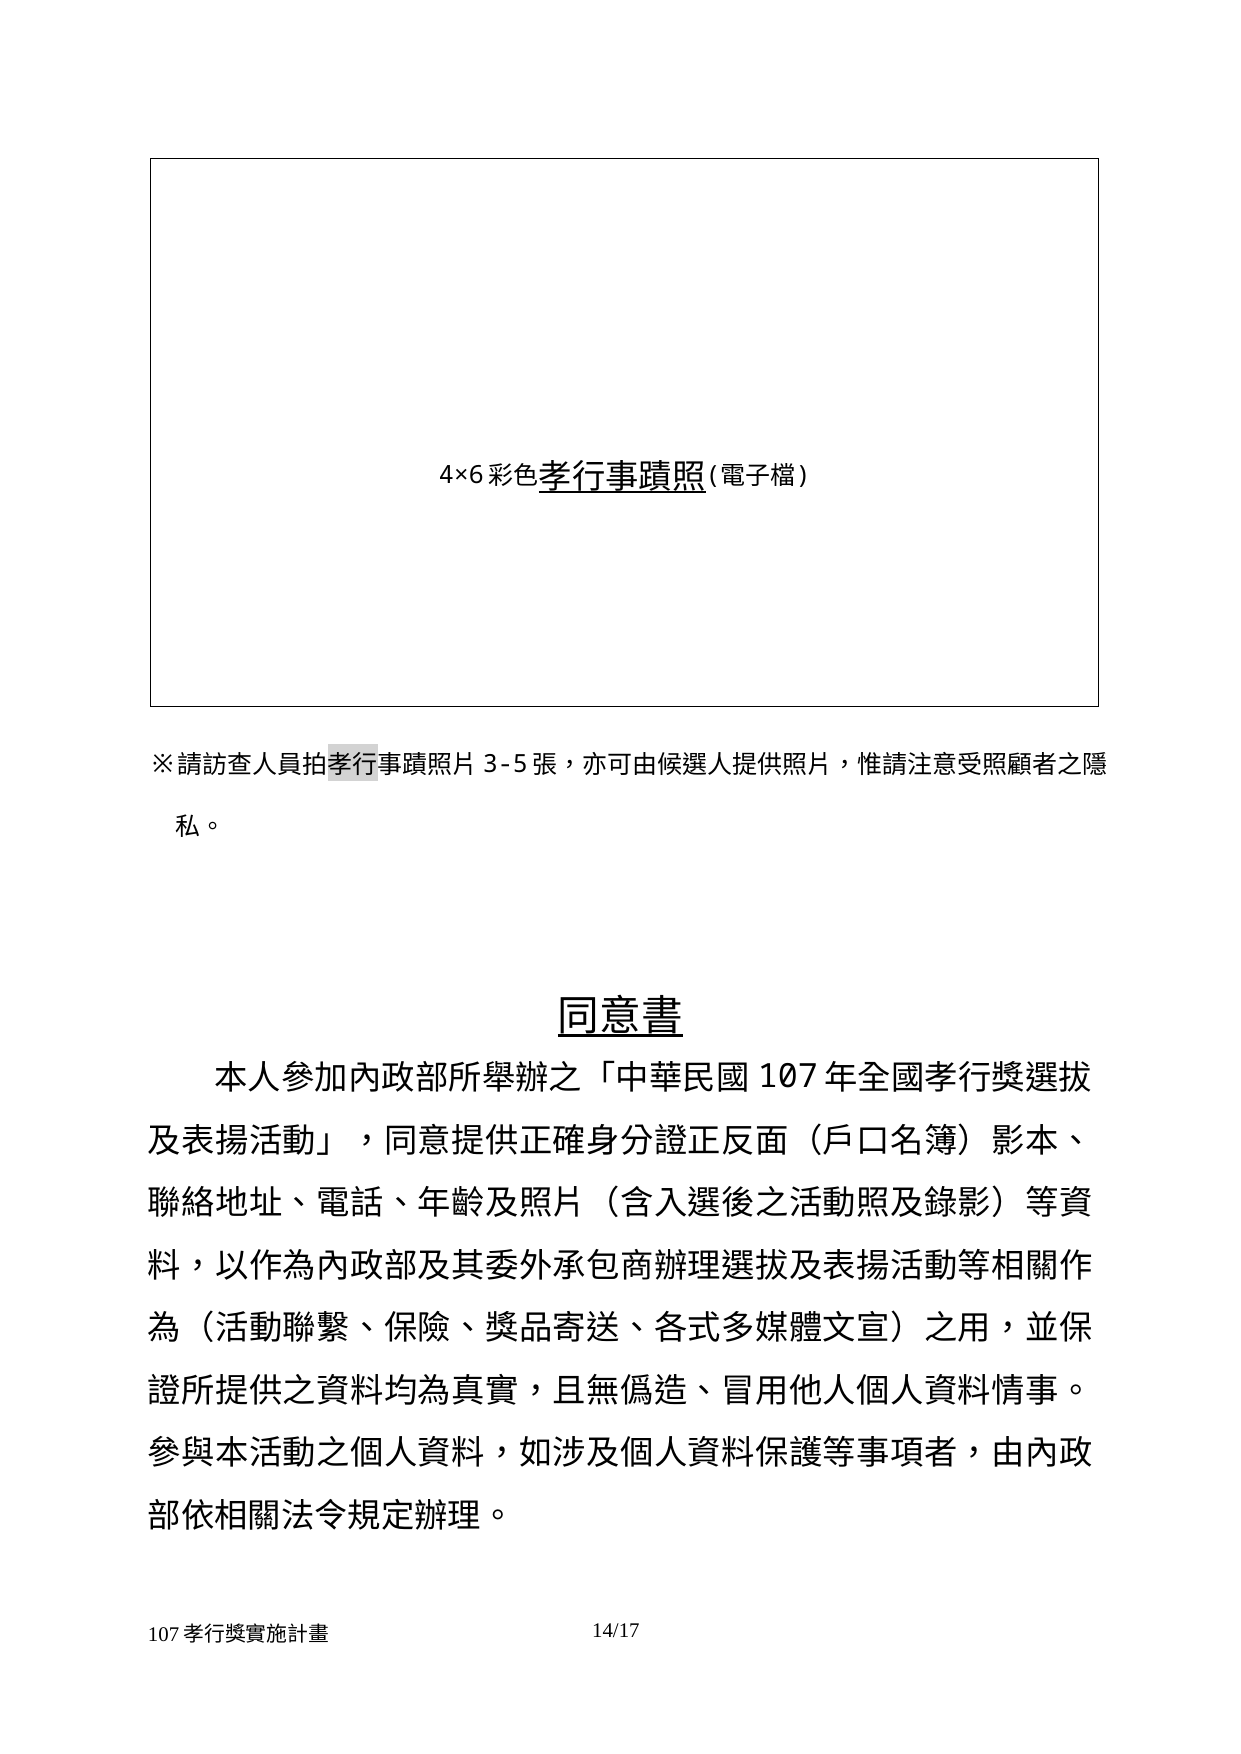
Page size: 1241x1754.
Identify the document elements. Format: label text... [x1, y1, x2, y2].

text 本人參加內政部所舉辦之「中華民國107年全國孝行獎選拔及表揚活動」，同意提供正確身分證正反面（戶口名簿）影本、聯絡地址、電話、年齡及照片（含入選後之活動照及錄影）等資料，以作為內政部及其委外承包商辦理選拔及表揚活動等相關作為（活動聯繫、保險、獎品寄送、各式多媒體文宣）之用，並保證所提供之資料均為真實，且無僞造、冒用他人個人資料情事。參與本活動之個人資料，如涉及個人資料保護等事項者，由內政部依相關法令規定辦理。 [148, 1033, 1092, 1533]
text 同意書 [148, 971, 1092, 1033]
table_header 4×6彩色孝行事蹟照(電子檔) [151, 159, 1098, 706]
text ※請訪查人員拍孝行事蹟照片3-5張，亦可由候選人提供照片，惟請注意受照顧者之隱私。 [148, 721, 1116, 846]
